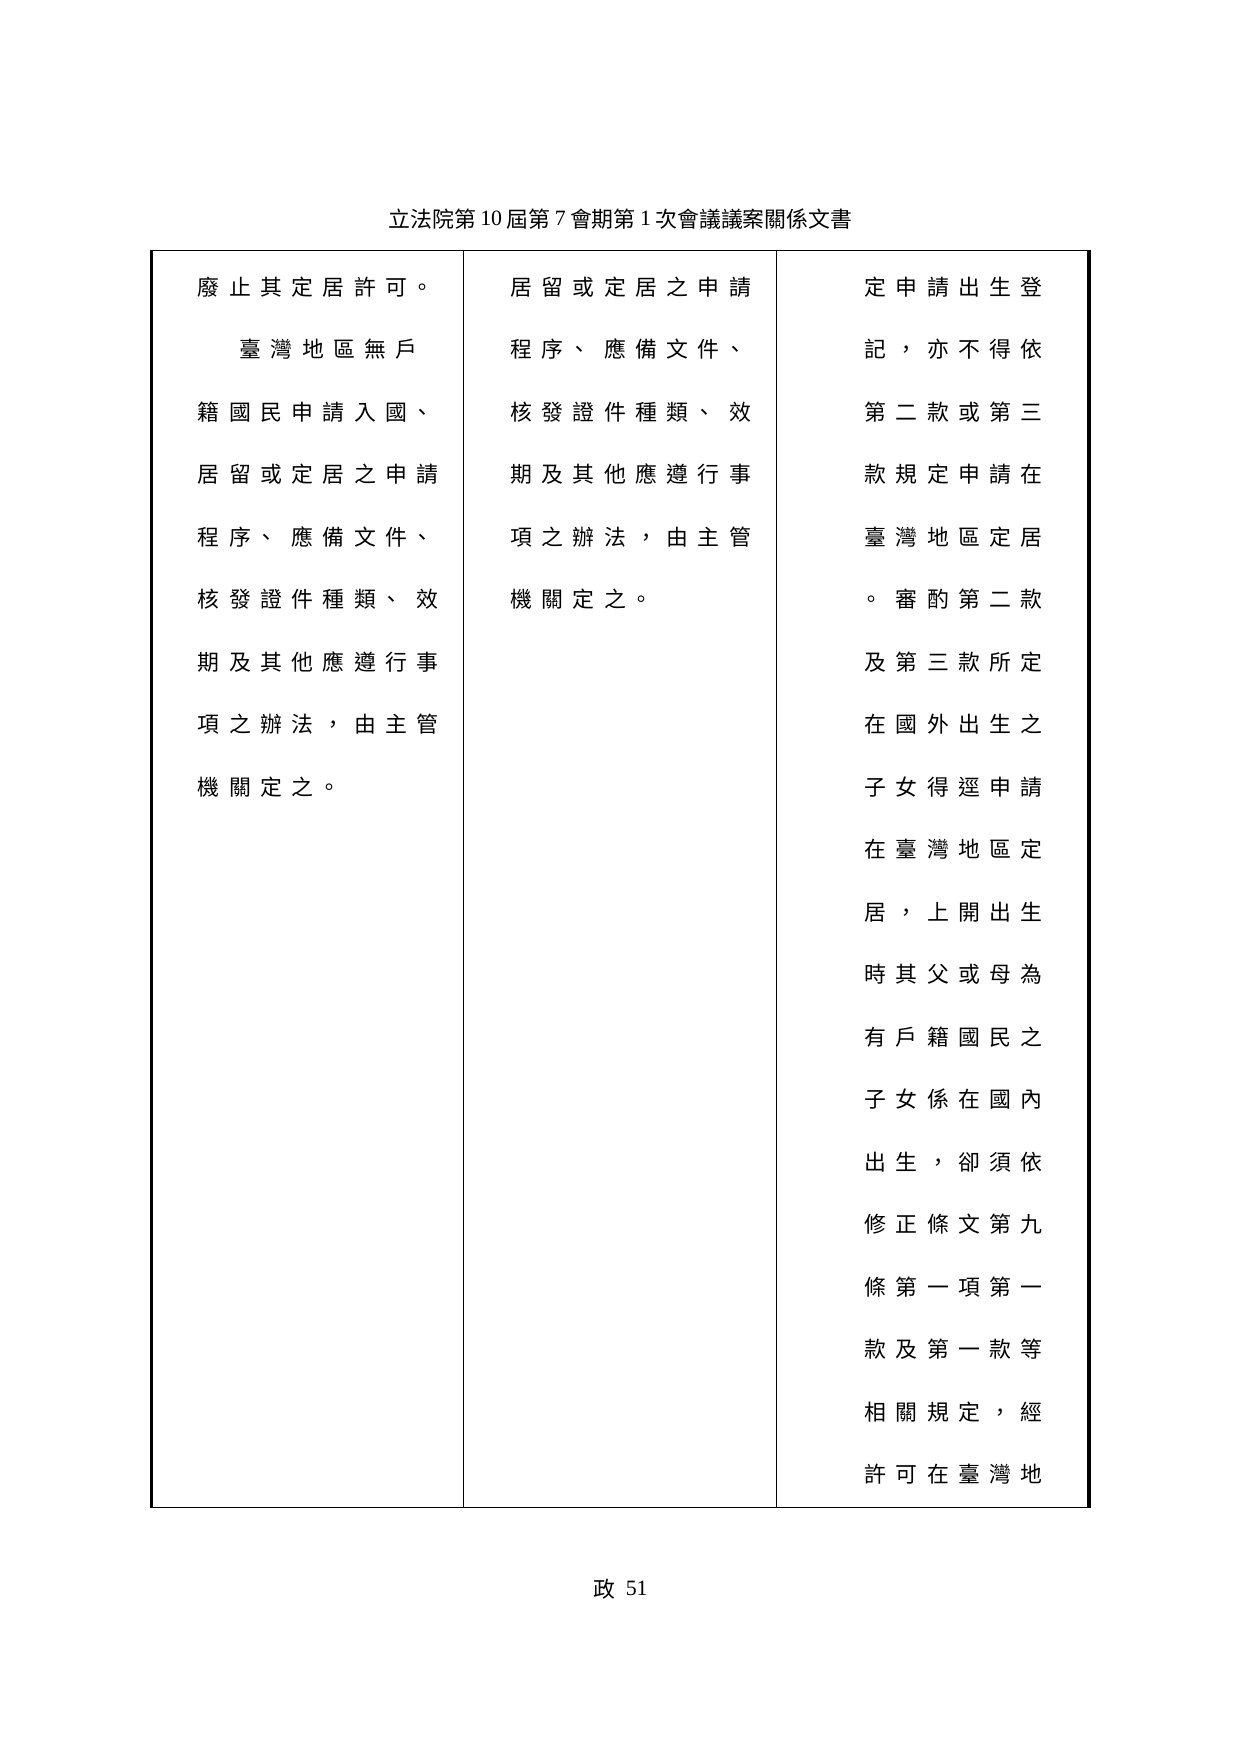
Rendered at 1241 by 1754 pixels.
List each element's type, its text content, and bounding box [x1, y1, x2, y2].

table_cell 廢止其定居許可。 臺灣地區無戶籍國民申請入國、居留或定居之申請程序、應備文件、核發證件種類、效期及其他應遵行事項之辦法，由主管機關定之。 [153, 251, 463, 1507]
table_cell 定申請出生登記，亦不得依第二款或第三款規定申請在臺灣地區定居。審酌第二款及第三款所定在國外出生之子女得逕申請在臺灣地區定居，上開出生時其父或母為有戶籍國民之子女係在國內出生，卻須依修正條文第九條第一項第一款及第一款等相關規定，經許可在臺灣地 [777, 251, 1087, 1507]
table_cell 居留或定居之申請程序、應備文件、核發證件種類、效期及其他應遵行事項之辦法，由主管機關定之。 [464, 251, 776, 1507]
